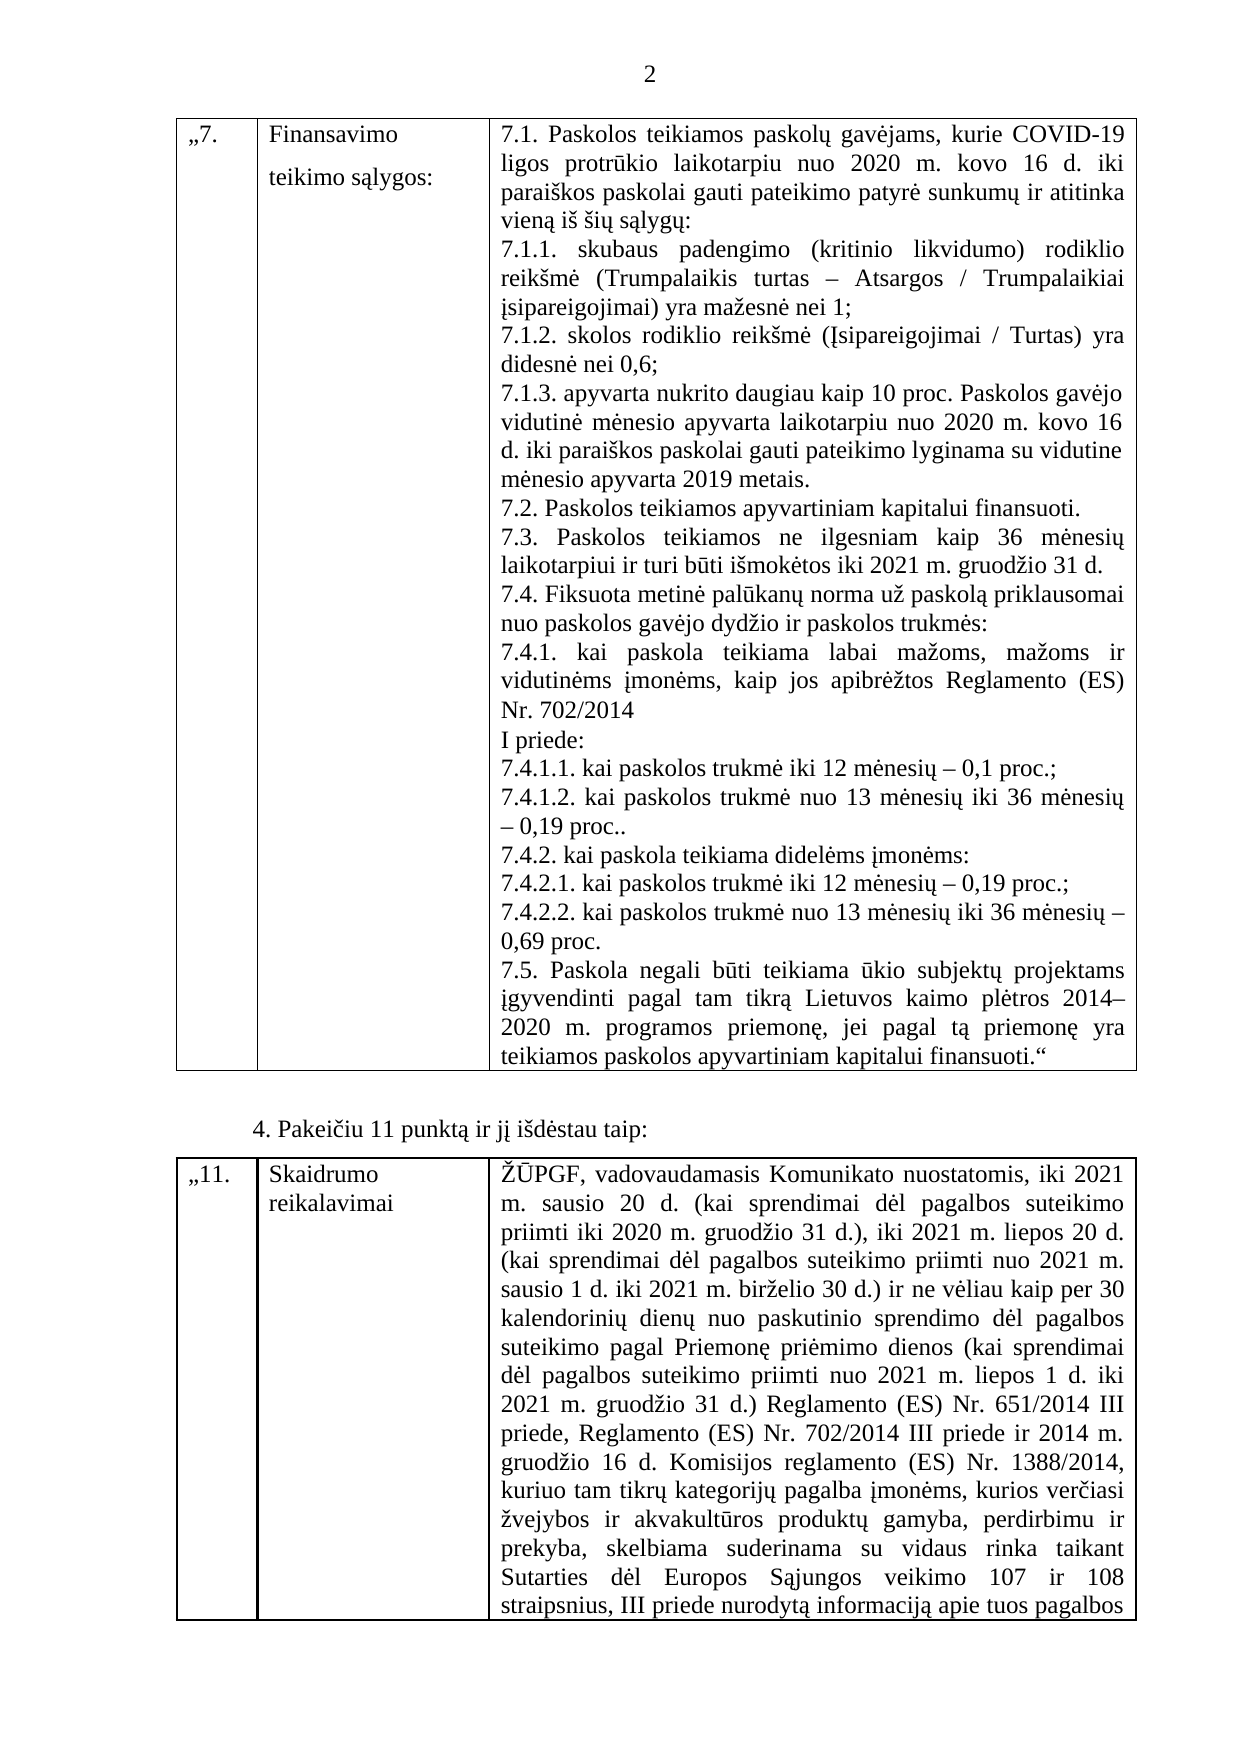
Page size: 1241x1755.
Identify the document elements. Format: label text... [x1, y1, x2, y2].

table_header Finansavimo teikimo sąlygos: [258, 119, 489, 1070]
text 4. Pakeičiu 11 punktą ir jį išdėstau taip: [177, 1114, 1122, 1143]
table_header ŽŪPGF, vadovaudamasis Komunikato nuostatomis, iki 2021 m. sausio 20 d. (kai sprendimai dėl pagalbos suteikimo priimti iki 2020 m. gruodžio 31 d.), iki 2021 m. liepos 20 d. (kai sprendimai dėl pagalbos suteikimo priimti nuo 2021 m. sausio 1 d. iki 2021 m. birželio 30 d.) ir ne vėliau kaip per 30 kalendorinių dienų nuo paskutinio sprendimo dėl pagalbos suteikimo pagal Priemonę priėmimo dienos (kai sprendimai dėl pagalbos suteikimo priimti nuo 2021 m. liepos 1 d. iki 2021 m. gruodžio 31 d.) Reglamento (ES) Nr. 651/2014 III priede, Reglamento (ES) Nr. 702/2014 III priede ir 2014 m. gruodžio 16 d. Komisijos reglamento (ES) Nr. 1388/2014, kuriuo tam tikrų kategorijų pagalba įmonėms, kurios verčiasi žvejybos ir akvakultūros produktų gamyba, perdirbimu ir prekyba, skelbiama suderinama su vidaus rinka taikant Sutarties dėl Europos Sąjungos veikimo 107 ir 108 straipsnius, III priede nurodytą informaciją apie tuos pagalbos [490, 1159, 1135, 1619]
table_header „7. [177, 119, 257, 1070]
table_header 7.1. Paskolos teikiamos paskolų gavėjams, kurie COVID-19 ligos protrūkio laikotarpiu nuo 2020 m. kovo 16 d. iki paraiškos paskolai gauti pateikimo patyrė sunkumų ir atitinka vieną iš šių sąlygų: 7.1.1. skubaus padengimo (kritinio likvidumo) rodiklio reikšmė (Trumpalaikis turtas – Atsargos / Trumpalaikiai įsipareigojimai) yra mažesnė nei 1; 7.1.2. skolos rodiklio reikšmė (Įsipareigojimai / Turtas) yra didesnė nei 0,6; 7.1.3. apyvarta nukrito daugiau kaip 10 proc. Paskolos gavėjo vidutinė mėnesio apyvarta laikotarpiu nuo 2020 m. kovo 16 d. iki paraiškos paskolai gauti pateikimo lyginama su vidutine mėnesio apyvarta 2019 metais. 7.2. Paskolos teikiamos apyvartiniam kapitalui finansuoti. 7.3. Paskolos teikiamos ne ilgesniam kaip 36 mėnesių laikotarpiui ir turi būti išmokėtos iki 2021 m. gruodžio 31 d. 7.4. Fiksuota metinė palūkanų norma už paskolą priklausomai nuo paskolos gavėjo dydžio ir paskolos trukmės: 7.4.1. kai paskola teikiama labai mažoms, mažoms ir vidutinėms įmonėms, kaip jos apibrėžtos Reglamento (ES) Nr. 702/2014 I priede: 7.4.1.1. kai paskolos trukmė iki 12 mėnesių – 0,1 proc.; 7.4.1.2. kai paskolos trukmė nuo 13 mėnesių iki 36 mėnesių – 0,19 proc.. 7.4.2. kai paskola teikiama didelėms įmonėms: 7.4.2.1. kai paskolos trukmė iki 12 mėnesių – 0,19 proc.; 7.4.2.2. kai paskolos trukmė nuo 13 mėnesių iki 36 mėnesių – 0,69 proc. 7.5. Paskola negali būti teikiama ūkio subjektų projektams įgyvendinti pagal tam tikrą Lietuvos kaimo plėtros 2014–2020 m. programos priemonę, jei pagal tą priemonę yra teikiamos paskolos apyvartiniam kapitalui finansuoti.“ [490, 119, 1136, 1070]
table_header Skaidrumo reikalavimai [259, 1159, 488, 1619]
table_header „11. [178, 1159, 256, 1619]
